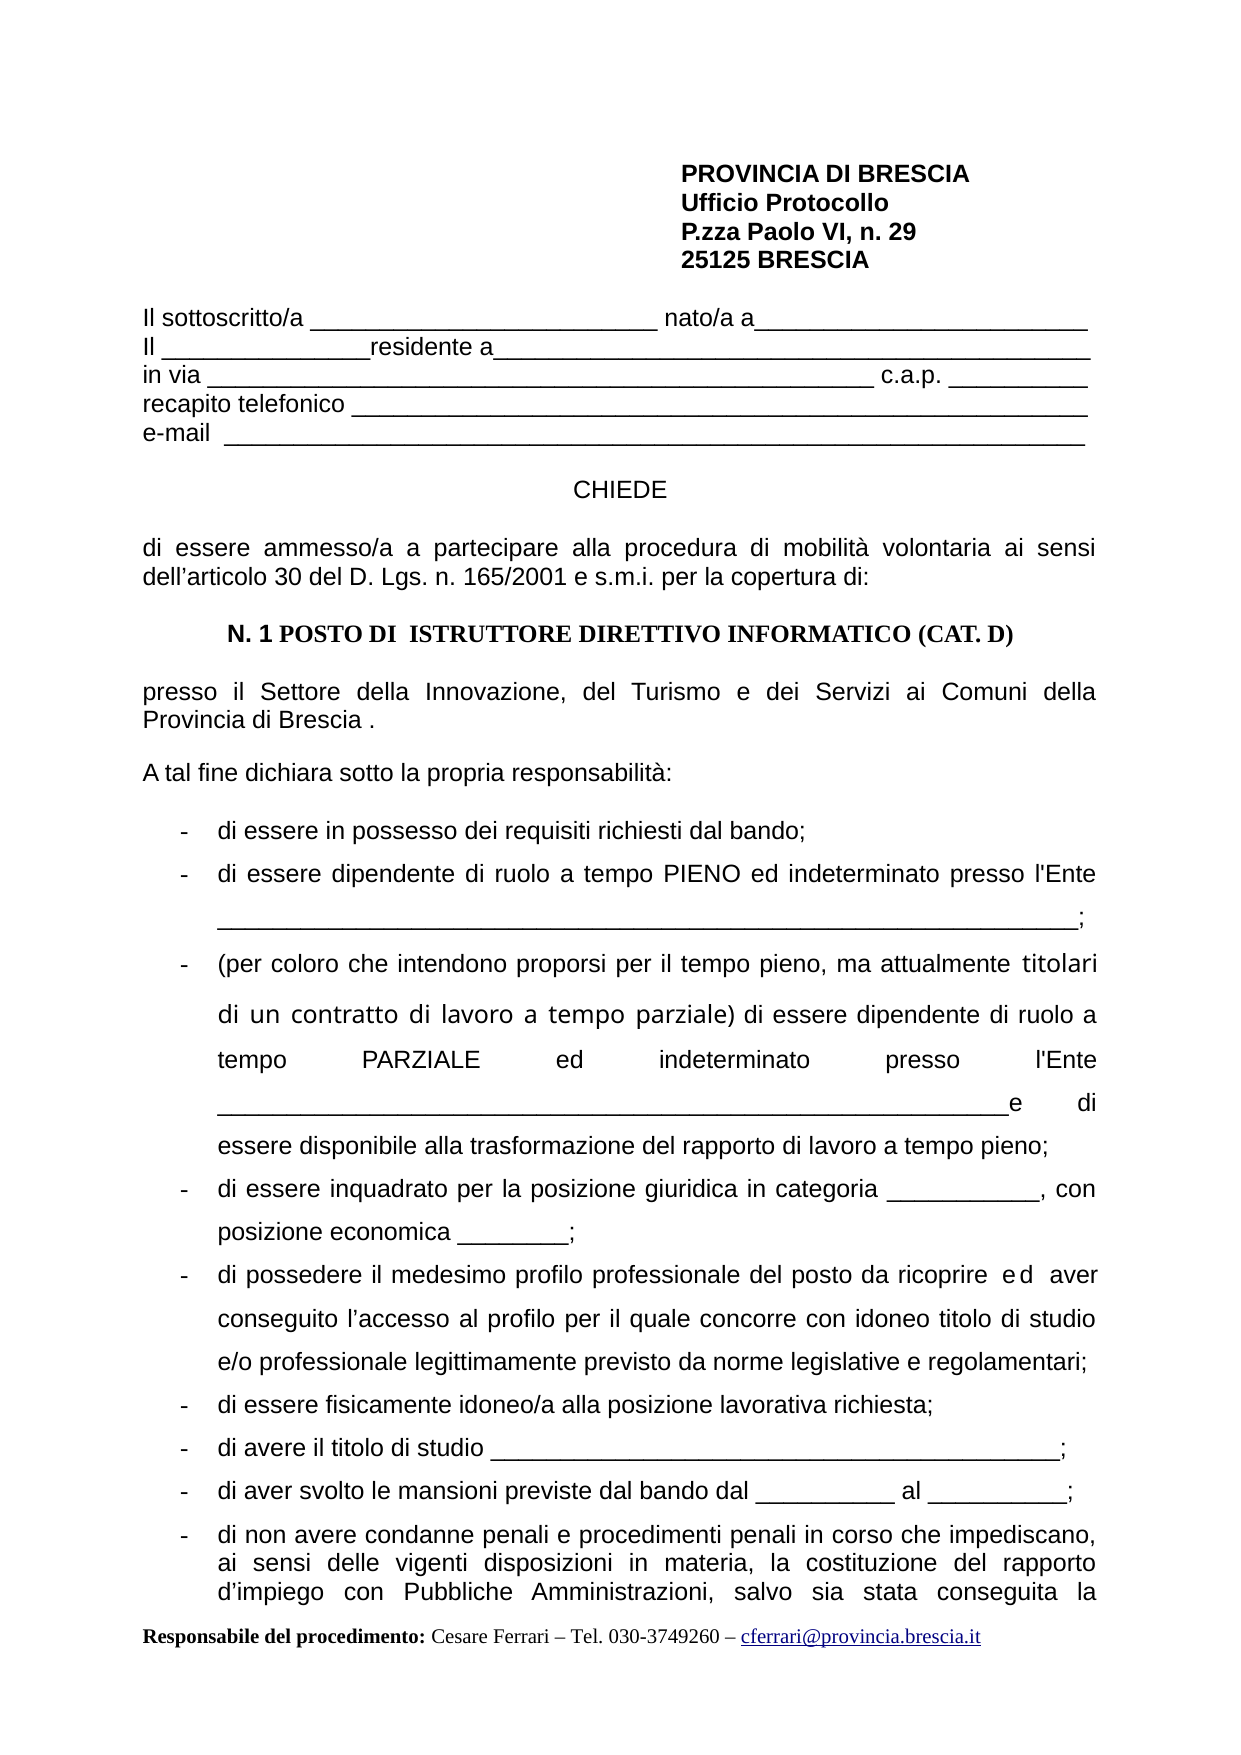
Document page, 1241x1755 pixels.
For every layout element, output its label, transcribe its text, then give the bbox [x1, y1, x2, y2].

list di essere fisicamente idoneo/a alla posizione lavorativa richiesta; [180, 1390, 1098, 1419]
table_header PROVINCIA DI BRESCIA Ufficio Protocollo P.zza Paolo VI, n. 29 25125 BRESCIA [674, 135, 1153, 274]
subtitle CHIEDE [142, 475, 1098, 504]
text presso il Settore della Innovazione, del Turismo e dei Servizi ai Comuni della Provincia di Brescia . [142, 677, 1098, 734]
list di avere il titolo di studio _________________________________________; [180, 1433, 1098, 1462]
list (per coloro che intendono proporsi per il tempo pieno, ma attualmente titolari di un contratto di lavoro a tempo parziale) di essere dipendente di ruolo a tempo PARZIALE ed indeterminato presso l'Ente _________________________________________________________e di essere disponibile alla trasformazione del rapporto di lavoro a tempo pieno; [180, 945, 1098, 1160]
list di aver svolto le mansioni previste dal bando dal __________ al __________; [180, 1476, 1098, 1505]
table_header [135, 135, 673, 274]
text di essere ammesso/a a partecipare alla procedura di mobilità volontaria ai sensi dell’articolo 30 del D. Lgs. n. 165/2001 e s.m.i. per la copertura di: [142, 533, 1098, 590]
list di essere dipendente di ruolo a tempo PIENO ed indeterminato presso l'Ente ______________________________________________________________; [180, 859, 1098, 931]
text e-mail ______________________________________________________________ [142, 418, 1098, 447]
text Il sottoscritto/a _________________________ nato/a a________________________ [142, 303, 1098, 332]
text A tal fine dichiara sotto la propria responsabilità: [142, 758, 1098, 787]
list di possedere il medesimo profilo professionale del posto da ricoprire ed aver conseguito l’accesso al profilo per il quale concorre con idoneo titolo di studio e/o professionale legittimamente previsto da norme legislative e regolamentari; [180, 1260, 1098, 1376]
text recapito telefonico _____________________________________________________ [142, 389, 1098, 418]
list di essere inquadrato per la posizione giuridica in categoria ___________, con posizione economica ________; [180, 1174, 1098, 1246]
text N. 1 POSTO DI ISTRUTTORE DIRETTIVO INFORMATICO (CAT. D) [142, 619, 1098, 648]
list di non avere condanne penali e procedimenti penali in corso che impediscano, ai sensi delle vigenti disposizioni in materia, la costituzione del rapporto d’impiego con Pubbliche Amministrazioni, salvo sia stata conseguita la [180, 1519, 1098, 1606]
text Il _______________residente a___________________________________________ in via ________________________________________________ c.a.p. __________ [142, 332, 1098, 389]
list di essere in possesso dei requisiti richiesti dal bando; [180, 816, 1098, 844]
